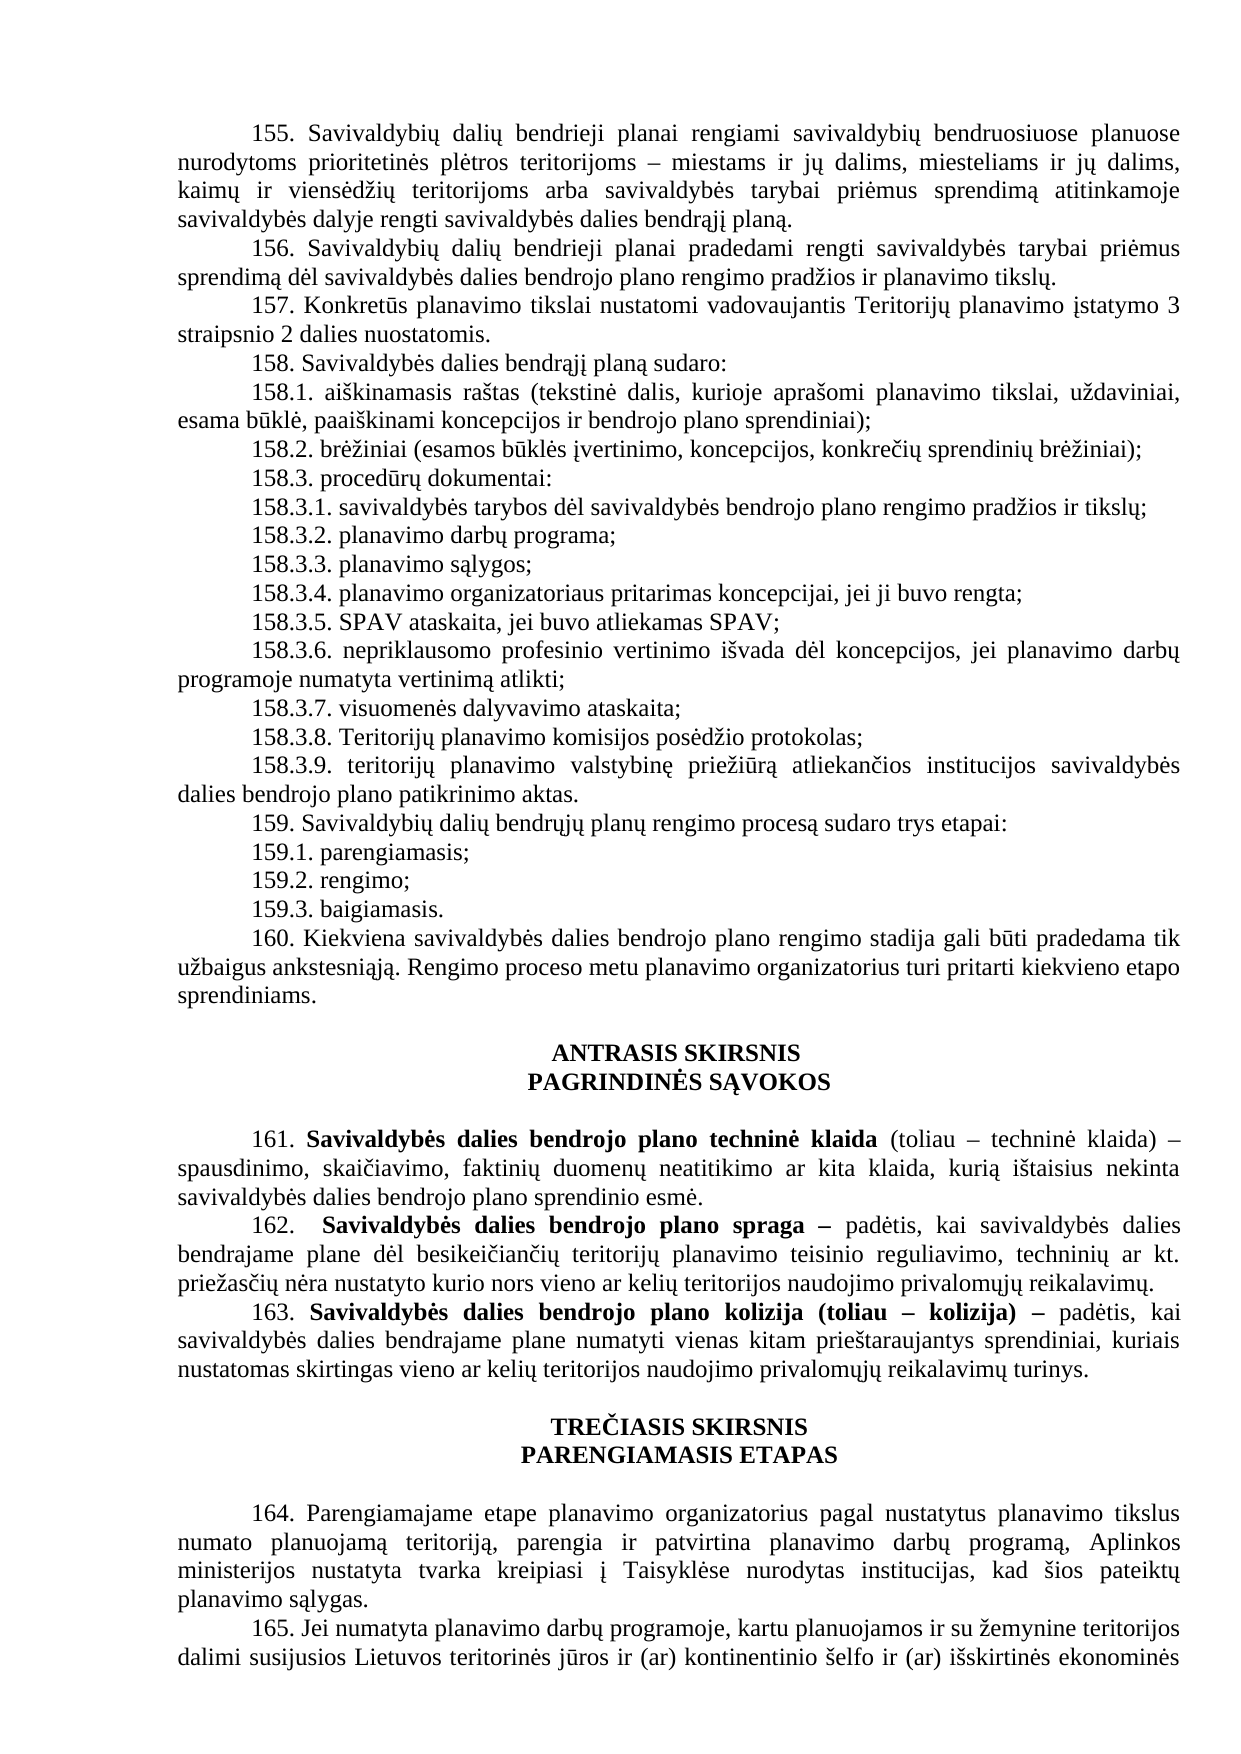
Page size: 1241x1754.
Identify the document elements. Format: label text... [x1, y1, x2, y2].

text 156. Savivaldybių dalių bendrieji planai pradedami rengti savivaldybės tarybai priėmus sprendimą dėl savivaldybės dalies bendrojo plano rengimo pradžios ir planavimo tikslų. [177, 233, 1181, 291]
text 158. Savivaldybės dalies bendrąjį planą sudaro: [177, 348, 1181, 377]
text TREČIASIS SKIRSNIS [177, 1412, 1181, 1441]
text 158.3.6. nepriklausomo profesinio vertinimo išvada dėl koncepcijos, jei planavimo darbų programoje numatyta vertinimą atlikti; [177, 636, 1181, 693]
text 159. Savivaldybių dalių bendrųjų planų rengimo procesą sudaro trys etapai: [177, 808, 1181, 837]
text 160. Kiekviena savivaldybės dalies bendrojo plano rengimo stadija gali būti pradedama tik užbaigus ankstesniąją. Rengimo proceso metu planavimo organizatorius turi pritarti kiekvieno etapo sprendiniams. [177, 923, 1181, 1009]
text 158.3.9. teritorijų planavimo valstybinę priežiūrą atliekančios institucijos savivaldybės dalies bendrojo plano patikrinimo aktas. [177, 751, 1181, 808]
text 165. Jei numatyta planavimo darbų programoje, kartu planuojamos ir su žemynine teritorijos dalimi susijusios Lietuvos teritorinės jūros ir (ar) kontinentinio šelfo ir (ar) išskirtinės ekonominės [177, 1613, 1181, 1671]
text PAGRINDINĖS SĄVOKOS [177, 1067, 1181, 1096]
text 158.3.1. savivaldybės tarybos dėl savivaldybės bendrojo plano rengimo pradžios ir tikslų; [177, 492, 1181, 521]
text 163. Savivaldybės dalies bendrojo plano kolizija (toliau – kolizija) – padėtis, kai savivaldybės dalies bendrajame plane numatyti vienas kitam prieštaraujantys sprendiniai, kuriais nustatomas skirtingas vieno ar kelių teritorijos naudojimo privalomųjų reikalavimų turinys. [177, 1297, 1181, 1383]
text 157. Konkretūs planavimo tikslai nustatomi vadovaujantis Teritorijų planavimo įstatymo 3 straipsnio 2 dalies nuostatomis. [177, 291, 1181, 348]
text 158.1. aiškinamasis raštas (tekstinė dalis, kurioje aprašomi planavimo tikslai, uždaviniai, esama būklė, paaiškinami koncepcijos ir bendrojo plano sprendiniai); [177, 377, 1181, 434]
text 162. Savivaldybės dalies bendrojo plano spraga – padėtis, kai savivaldybės dalies bendrajame plane dėl besikeičiančių teritorijų planavimo teisinio reguliavimo, techninių ar kt. priežasčių nėra nustatyto kurio nors vieno ar kelių teritorijos naudojimo privalomųjų reikalavimų. [177, 1211, 1181, 1297]
text 158.3.3. planavimo sąlygos; [177, 549, 1181, 578]
text 161. Savivaldybės dalies bendrojo plano techninė klaida (toliau – techninė klaida) – spausdinimo, skaičiavimo, faktinių duomenų neatitikimo ar kita klaida, kurią ištaisius nekinta savivaldybės dalies bendrojo plano sprendinio esmė. [177, 1124, 1181, 1211]
text 164. Parengiamajame etape planavimo organizatorius pagal nustatytus planavimo tikslus numato planuojamą teritoriją, parengia ir patvirtina planavimo darbų programą, Aplinkos ministerijos nustatyta tvarka kreipiasi į Taisyklėse nurodytas institucijas, kad šios pateiktų planavimo sąlygas. [177, 1498, 1181, 1613]
text PARENGIAMASIS ETAPAS [177, 1441, 1181, 1469]
text 155. Savivaldybių dalių bendrieji planai rengiami savivaldybių bendruosiuose planuose nurodytoms prioritetinės plėtros teritorijoms – miestams ir jų dalims, miesteliams ir jų dalims, kaimų ir viensėdžių teritorijoms arba savivaldybės tarybai priėmus sprendimą atitinkamoje savivaldybės dalyje rengti savivaldybės dalies bendrąjį planą. [177, 118, 1181, 233]
text 159.2. rengimo; [177, 866, 1181, 894]
text 158.3.5. SPAV ataskaita, jei buvo atliekamas SPAV; [177, 607, 1181, 636]
text 158.3.8. Teritorijų planavimo komisijos posėdžio protokolas; [177, 722, 1181, 751]
text 158.3.7. visuomenės dalyvavimo ataskaita; [177, 693, 1181, 722]
text 158.3.4. planavimo organizatoriaus pritarimas koncepcijai, jei ji buvo rengta; [177, 578, 1181, 607]
text 158.3. procedūrų dokumentai: [177, 463, 1181, 492]
text ANTRASIS SKIRSNIS [177, 1038, 1181, 1067]
text 159.3. baigiamasis. [177, 894, 1181, 923]
text 159.1. parengiamasis; [177, 837, 1181, 866]
text 158.3.2. planavimo darbų programa; [177, 521, 1181, 549]
text 158.2. brėžiniai (esamos būklės įvertinimo, koncepcijos, konkrečių sprendinių brėžiniai); [177, 434, 1181, 463]
